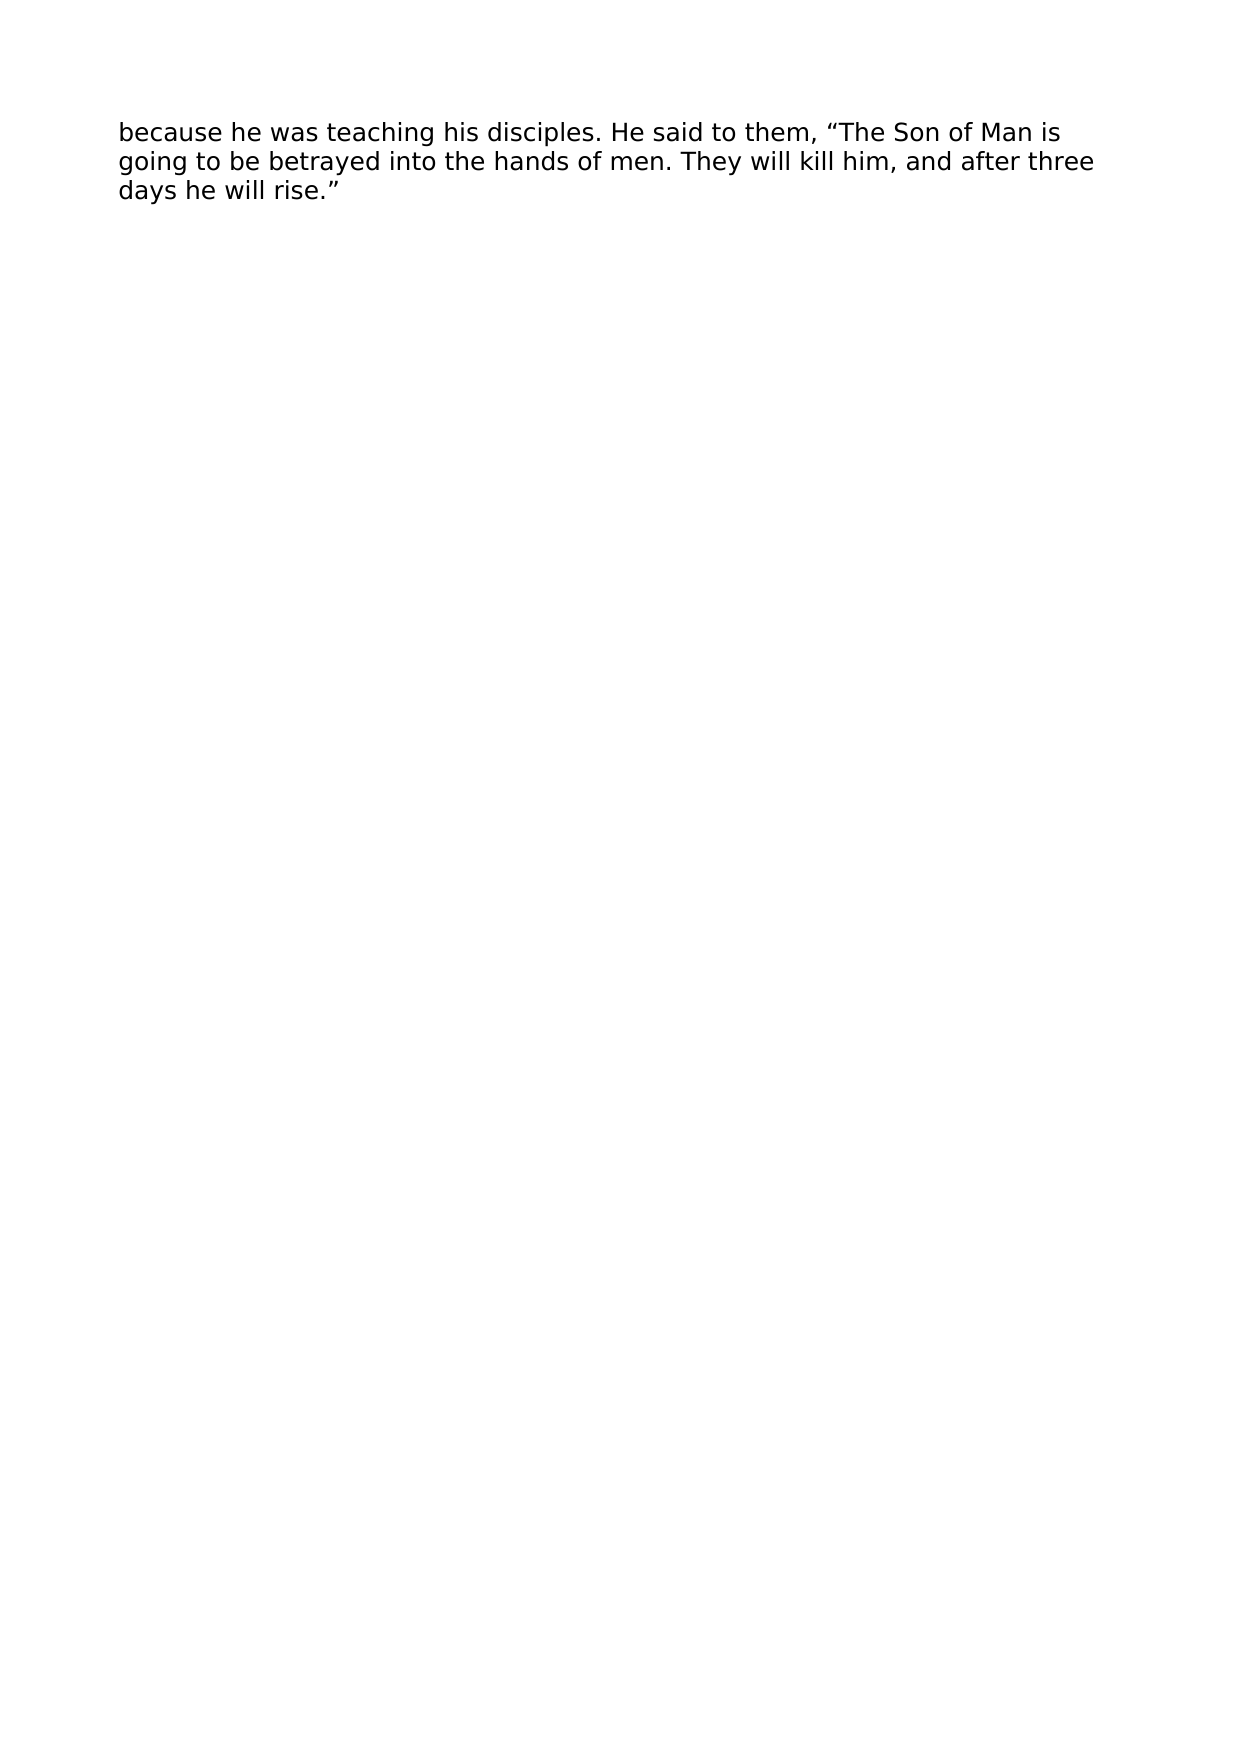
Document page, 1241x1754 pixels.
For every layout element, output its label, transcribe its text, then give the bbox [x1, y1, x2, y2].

text because he was teaching his disciples. He said to them, “The Son of Man is going to be betrayed into the hands of men. They will kill him, and after three days he will rise.” [118, 118, 1122, 206]
